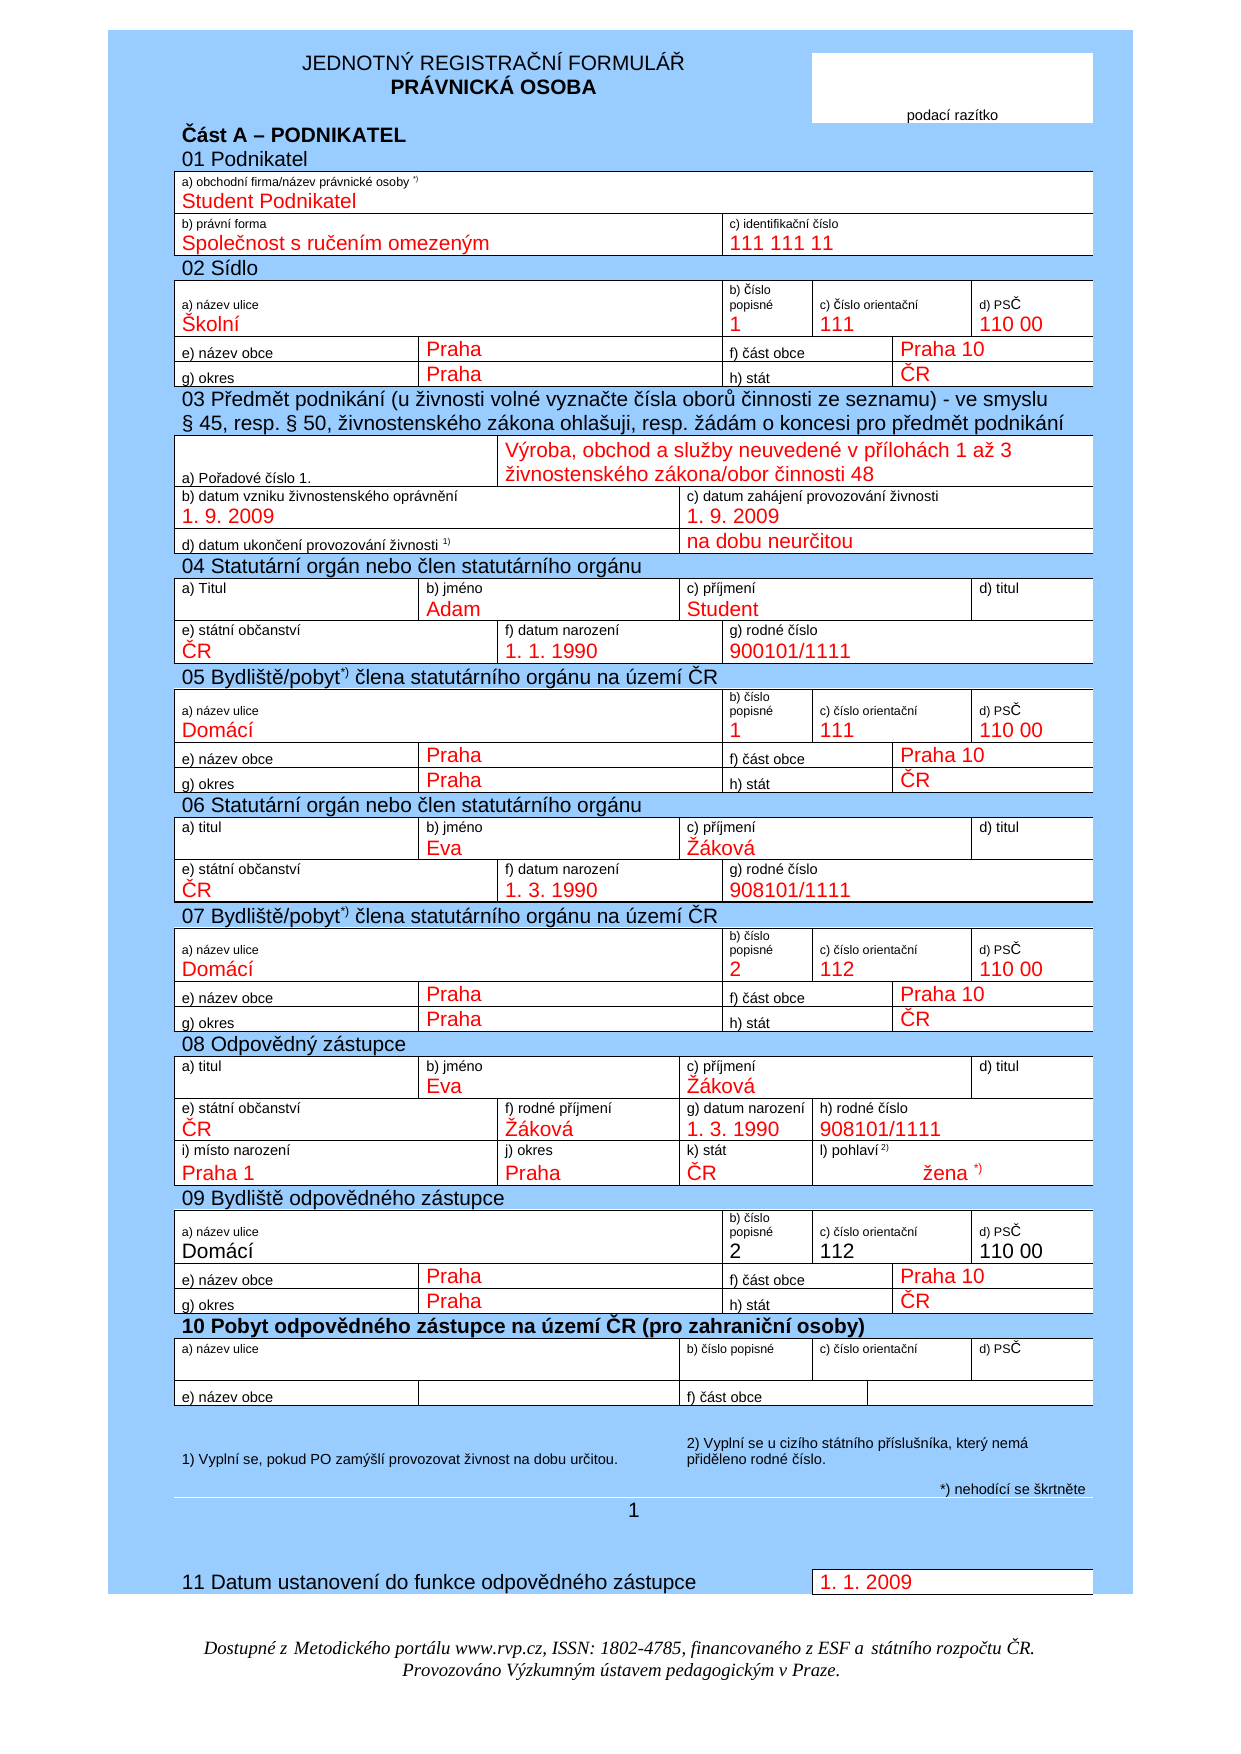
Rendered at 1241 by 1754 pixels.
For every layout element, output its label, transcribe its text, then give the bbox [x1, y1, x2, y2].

table_cell d) PSČ [972, 1211, 1093, 1239]
table_cell Žáková [498, 1116, 679, 1140]
table_cell na dobu neurčitou [680, 529, 1093, 553]
table_cell [175, 1356, 679, 1380]
table_cell a) název ulice [175, 690, 722, 718]
table_cell d) PSČ [972, 690, 1093, 718]
table_cell ČR [893, 362, 1093, 386]
table_cell c) číslo orientační [813, 929, 971, 957]
table_cell [175, 835, 418, 859]
table_cell 110 00 [972, 718, 1093, 742]
table_cell 03 Předmět podnikání (u živnosti volné vyznačte čísla oborů činnosti ze seznamu) - ve smyslu § 45, resp. § 50, živnostenského zákona ohlašuji, resp. žádám o koncesi pro předmět podnikání [174, 387, 1093, 435]
table_cell b) číslo popisné [723, 929, 812, 957]
table_cell [108, 1521, 174, 1594]
table_cell c) číslo orientační [813, 690, 971, 718]
table_cell 112 [813, 957, 971, 981]
table_cell 02 Sídlo [174, 256, 1093, 280]
table_cell b) číslo popisné [723, 281, 812, 312]
table_cell Eva [419, 835, 679, 859]
table_cell j) okres [498, 1141, 679, 1158]
table_cell 110 00 [972, 957, 1093, 981]
table_cell žena *) [813, 1159, 1093, 1184]
table_cell a) název ulice [175, 1339, 679, 1356]
table_cell 110 00 [972, 1239, 1093, 1263]
table_cell Praha 10 [893, 743, 1093, 767]
table_cell 900101/1111 [723, 639, 1093, 662]
table_cell c) příjmení [680, 818, 971, 835]
table_cell [419, 1381, 679, 1405]
table_cell f) rodné příjmení [498, 1099, 679, 1116]
table_cell 2) Vyplní se u cizího státního příslušníka, který nemá přiděleno rodné číslo. [679, 1431, 1093, 1468]
table_cell 111 [813, 718, 971, 742]
table_cell Domácí [175, 1239, 722, 1263]
table_cell h) stát [723, 362, 892, 386]
table_cell 908101/1111 [813, 1116, 1093, 1140]
table_cell [972, 1074, 1093, 1098]
table_cell c) číslo orientační [813, 1339, 971, 1356]
table_cell a) obchodní firma/název právnické osoby *) [175, 172, 1093, 189]
table_cell a) titul [175, 1057, 418, 1074]
table_cell Praha [419, 743, 722, 767]
table_cell d) titul [972, 818, 1093, 835]
table_cell 1. 9. 2009 [175, 504, 679, 528]
table_cell Část A – PODNIKATEL 01 Podnikatel [174, 123, 1093, 171]
table_cell Žáková [680, 1074, 971, 1098]
table_cell d) PSČ [972, 929, 1093, 957]
table_cell b) právní forma [175, 214, 722, 231]
table_cell Praha 10 [893, 337, 1093, 361]
table_cell f) datum narození [498, 621, 722, 638]
table_cell 111 111 11 [723, 231, 1093, 255]
table_header JEDNOTNÝ REGISTRAČNÍ FORMULÁŘ PRÁVNICKÁ OSOBA [174, 30, 812, 123]
table_cell f) datum narození [498, 860, 722, 877]
table_cell 1. 9. 2009 [680, 504, 1093, 528]
table_cell e) název obce [175, 982, 418, 1006]
table_cell f) část obce [723, 1264, 892, 1288]
table_cell f) část obce [680, 1381, 867, 1405]
table_cell Praha [498, 1159, 679, 1184]
table_cell [868, 1381, 1093, 1405]
table_cell b) jméno [419, 579, 679, 596]
table_cell ČR [893, 1289, 1093, 1313]
table_cell d) titul [972, 579, 1093, 596]
table_cell 05 Bydliště/pobyt*) člena statutárního orgánu na území ČR [174, 664, 1093, 688]
table_cell g) okres [175, 768, 418, 792]
table_cell 1. 1. 2009 [813, 1570, 1093, 1594]
table_cell Školní [175, 312, 722, 336]
table_cell a) název ulice [175, 1211, 722, 1239]
table_cell Praha 1 [175, 1159, 497, 1184]
table_cell k) stát [680, 1141, 812, 1158]
table_cell 1) Vyplní se, pokud PO zamýšlí provozovat živnost na dobu určitou. [174, 1431, 679, 1468]
table_header [812, 30, 1093, 53]
table_cell b) číslo popisné [723, 1211, 812, 1239]
table_cell 1. 1. 1990 [498, 639, 722, 662]
table_cell [813, 1356, 971, 1380]
table_cell g) datum narození [680, 1099, 812, 1116]
table_cell i) místo narození [175, 1141, 497, 1158]
table_cell a) název ulice [175, 929, 722, 957]
table_header [1093, 30, 1133, 1521]
table_cell Eva [419, 1074, 679, 1098]
table_cell e) státní občanství [175, 621, 497, 638]
table_cell d) PSČ [972, 281, 1093, 312]
table_cell [174, 1521, 1093, 1569]
table_cell 04 Statutární orgán nebo člen statutárního orgánu [174, 554, 1093, 578]
table_cell h) stát [723, 1289, 892, 1313]
table_cell 2 [723, 1239, 812, 1263]
table_cell c) číslo orientační [813, 1211, 971, 1239]
table_cell l) pohlaví 2) [813, 1141, 1093, 1158]
table_cell 1 [723, 718, 812, 742]
table_cell Domácí [175, 718, 722, 742]
table_cell d) PSČ [972, 1339, 1093, 1356]
table_cell Výroba, obchod a služby neuvedené v přílohách 1 až 3 živnostenského zákona/obor činnosti 48 [498, 436, 1093, 486]
table_cell Adam [419, 596, 679, 620]
table_cell g) okres [175, 1007, 418, 1031]
table_cell 1. 3. 1990 [680, 1116, 812, 1140]
table_cell 09 Bydliště odpovědného zástupce [174, 1186, 1093, 1209]
table_cell Žáková [680, 835, 971, 859]
table_cell a) Titul [175, 579, 418, 596]
table_cell Praha [419, 1289, 722, 1313]
table_cell Domácí [175, 957, 722, 981]
table_cell ČR [893, 768, 1093, 792]
table_header [108, 30, 174, 1521]
table_cell 10 Pobyt odpovědného zástupce na území ČR (pro zahraniční osoby) [174, 1314, 1093, 1338]
table_cell 11 Datum ustanovení do funkce odpovědného zástupce [174, 1569, 812, 1594]
table_cell Praha [419, 337, 722, 361]
table_cell e) název obce [175, 1381, 418, 1405]
table_cell d) titul [972, 1057, 1093, 1074]
table_cell e) název obce [175, 1264, 418, 1288]
table_cell e) státní občanství [175, 1099, 497, 1116]
table_cell 08 Odpovědný zástupce [174, 1032, 1093, 1056]
table_cell f) část obce [723, 982, 892, 1006]
table_cell b) číslo popisné [723, 690, 812, 718]
table_cell 111 [813, 312, 971, 336]
table_cell f) část obce [723, 743, 892, 767]
table_cell ČR [175, 878, 497, 901]
table_cell Praha 10 [893, 982, 1093, 1006]
table_cell [174, 1406, 1093, 1431]
table_cell [972, 596, 1093, 620]
table_cell [1093, 1521, 1133, 1594]
table_cell Společnost s ručením omezeným [175, 231, 722, 255]
table_cell *) nehodící se škrtněte [174, 1468, 1093, 1497]
table_cell Praha [419, 1264, 722, 1288]
table_cell 06 Statutární orgán nebo člen statutárního orgánu [174, 793, 1093, 817]
table_cell 07 Bydliště/pobyt*) člena statutárního orgánu na území ČR [174, 903, 1093, 927]
table_cell [175, 1074, 418, 1098]
table_cell f) část obce [723, 337, 892, 361]
table_cell 1 [723, 312, 812, 336]
table_cell 2 [723, 957, 812, 981]
table_cell h) stát [723, 1007, 892, 1031]
table_cell Praha 10 [893, 1264, 1093, 1288]
table_cell d) datum ukončení provozování živnosti 1) [175, 529, 679, 553]
table_cell [972, 835, 1093, 859]
table_cell a) titul [175, 818, 418, 835]
table_cell g) okres [175, 1289, 418, 1313]
table_cell Praha [419, 362, 722, 386]
table_cell ČR [893, 1007, 1093, 1031]
table_cell Student [680, 596, 971, 620]
table_cell b) jméno [419, 818, 679, 835]
table_cell e) název obce [175, 337, 418, 361]
table_cell c) příjmení [680, 579, 971, 596]
table_cell 1. 3. 1990 [498, 878, 722, 901]
table_cell ČR [680, 1159, 812, 1184]
table_cell c) příjmení [680, 1057, 971, 1074]
table_cell g) rodné číslo [723, 621, 1093, 638]
table_cell podací razítko [812, 54, 1093, 123]
table_cell e) státní občanství [175, 860, 497, 877]
table_cell b) jméno [419, 1057, 679, 1074]
table_cell a) název ulice [175, 281, 722, 312]
table_cell g) rodné číslo [723, 860, 1093, 877]
table_cell [175, 596, 418, 620]
table_cell b) číslo popisné [680, 1339, 812, 1356]
table_cell 110 00 [972, 312, 1093, 336]
table_cell Praha [419, 768, 722, 792]
table_cell 908101/1111 [723, 878, 1093, 901]
table_cell 1 [174, 1498, 1093, 1521]
table_cell c) číslo orientační [813, 281, 971, 312]
table_cell e) název obce [175, 743, 418, 767]
table_cell [972, 1356, 1093, 1380]
table_cell h) stát [723, 768, 892, 792]
table_cell 112 [813, 1239, 971, 1263]
table_cell a) Pořadové číslo 1. [175, 436, 497, 486]
table_cell c) identifikační číslo [723, 214, 1093, 231]
table_cell Praha [419, 1007, 722, 1031]
table_cell ČR [175, 639, 497, 662]
table_cell Praha [419, 982, 722, 1006]
table_cell c) datum zahájení provozování živnosti [680, 487, 1093, 504]
table_cell h) rodné číslo [813, 1099, 1093, 1116]
table_cell g) okres [175, 362, 418, 386]
table_cell Student Podnikatel [175, 189, 1093, 213]
table_cell ČR [175, 1116, 497, 1140]
table_cell [680, 1356, 812, 1380]
table_cell b) datum vzniku živnostenského oprávnění [175, 487, 679, 504]
